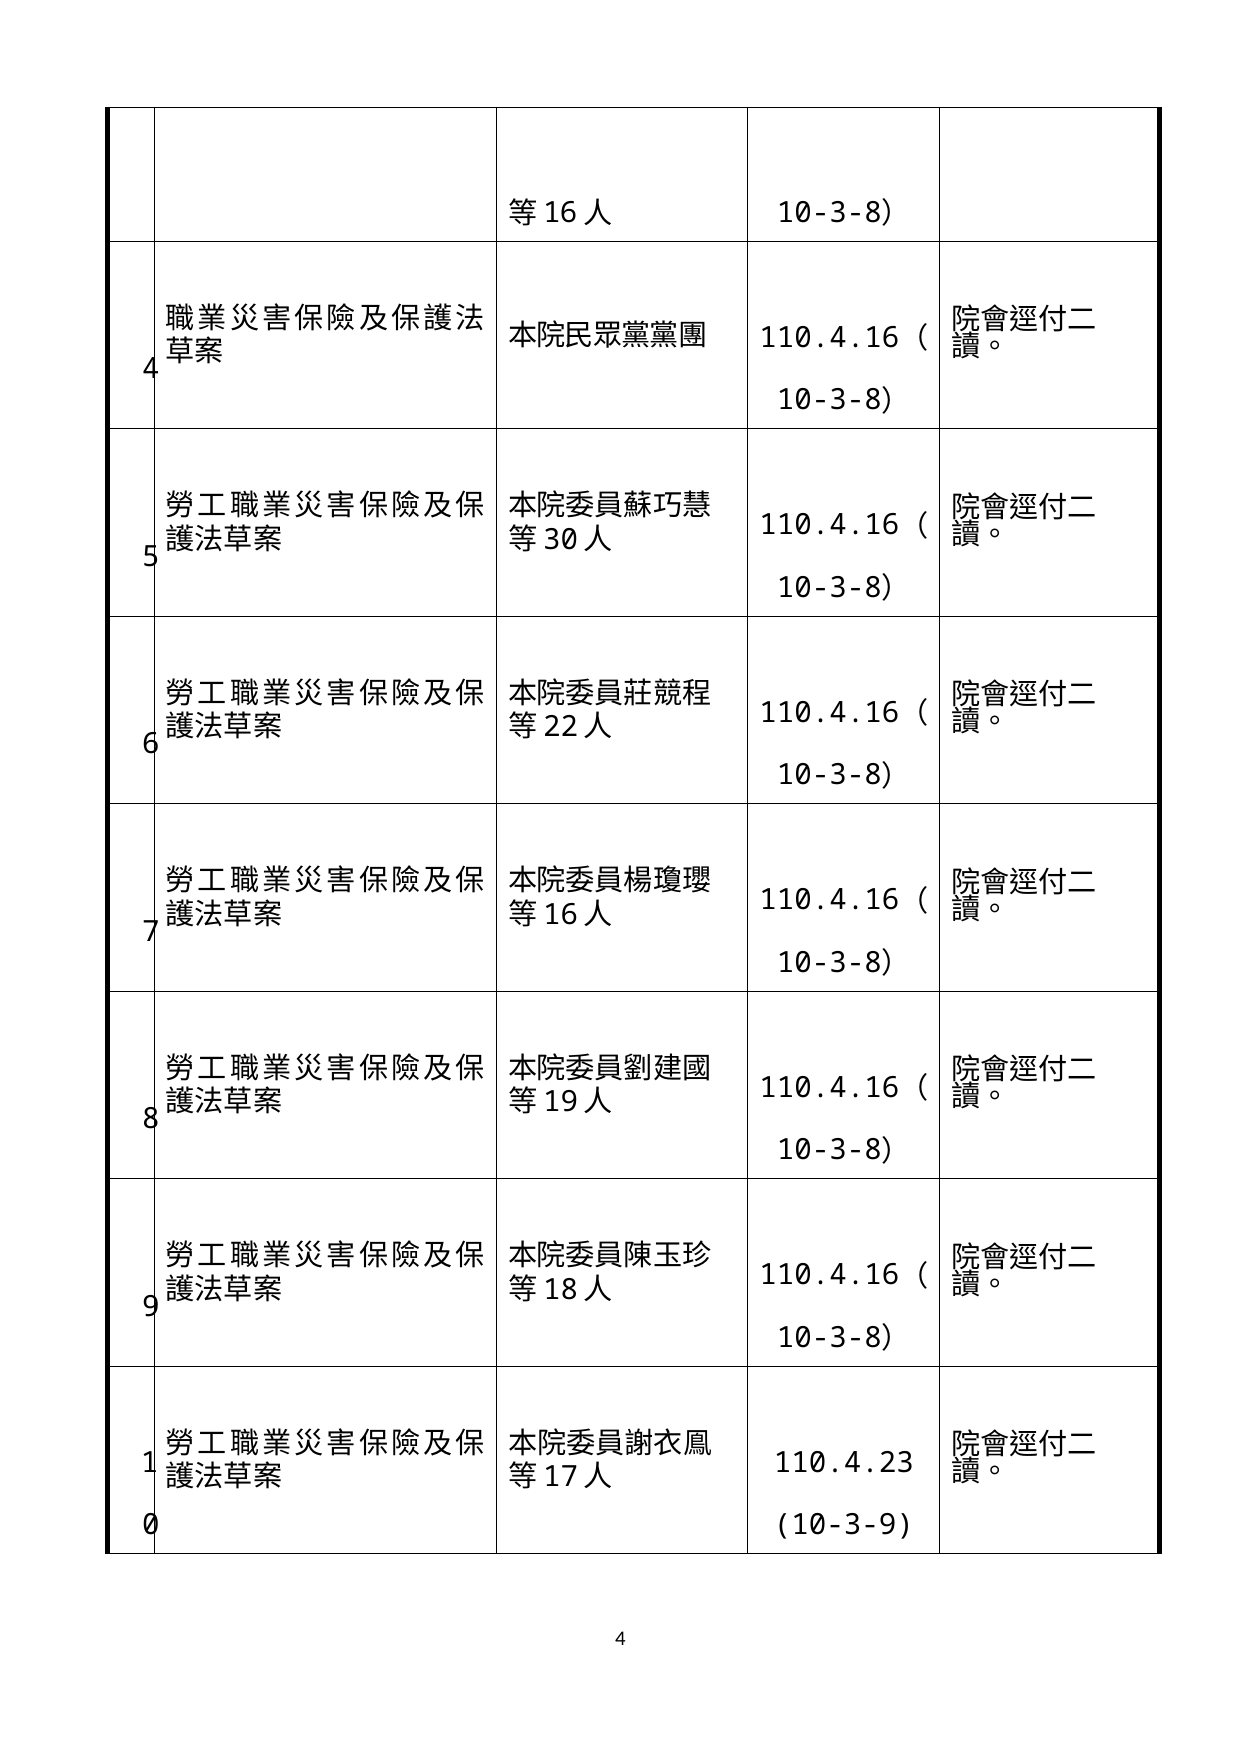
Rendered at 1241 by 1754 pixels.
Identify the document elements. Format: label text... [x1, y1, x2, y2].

table_cell 勞工職業災害保險及保護法草案 [155, 1367, 496, 1553]
table_cell [110, 617, 154, 803]
table_cell 院會逕付二讀。 [940, 1179, 1157, 1366]
table_cell 院會逕付二讀。 [940, 804, 1157, 991]
table_cell 110.4.16（10-3-8） [748, 804, 939, 991]
table_cell 110.4.16（10-3-8） [748, 1179, 939, 1366]
table_cell 本院委員劉建國等19人 [497, 992, 747, 1178]
table_cell [110, 242, 154, 428]
table_cell 職業災害保險法草案 [155, 108, 496, 241]
table_cell [146, 360, 153, 371]
table_cell 本院委員楊瓊瓔等16人 [497, 804, 747, 991]
table_cell [110, 1367, 154, 1553]
table_cell 院會逕付二讀。 [940, 429, 1157, 616]
table_cell 本院委員陳玉珍等18人 [497, 1179, 747, 1366]
table_cell 110.4.16（10-3-8） [748, 617, 939, 803]
table_cell 本院委員蘇巧慧等30人 [497, 429, 747, 616]
table_cell [110, 108, 154, 241]
table_cell 110.4.16（10-3-8） [748, 429, 939, 616]
table_cell 院會逕付二讀。 [940, 617, 1157, 803]
table_cell 等16人 [497, 108, 747, 241]
table_cell 110.4.16（10-3-8） [748, 992, 939, 1178]
table_cell [146, 742, 154, 751]
table_cell 職業災害保險及保護法草案 [155, 242, 496, 428]
table_cell 院會逕付二讀。 [940, 992, 1157, 1178]
table_cell [146, 734, 154, 742]
table_cell 110.4.23 (10-3-9) [748, 1367, 939, 1553]
table_cell 本院委員莊競程等22人 [497, 617, 747, 803]
table_cell [110, 1179, 154, 1366]
table_cell 院會逕付二讀。 [940, 242, 1157, 428]
table_cell 勞工職業災害保險及保護法草案 [155, 992, 496, 1178]
table_cell 本院委員謝衣鳯等17人 [497, 1367, 747, 1553]
table_cell 勞工職業災害保險及保護法草案 [155, 1179, 496, 1366]
table_cell 院會逕付二讀。 [940, 1367, 1157, 1553]
table_cell 本院民眾黨黨團 [497, 242, 747, 428]
table_cell [146, 1515, 153, 1528]
table_cell [147, 1109, 154, 1116]
table_cell [147, 1118, 154, 1126]
table_cell [148, 1521, 154, 1532]
table_cell [940, 108, 1157, 241]
table_cell 勞工職業災害保險及保護法草案 [155, 617, 496, 803]
table_cell 勞工職業災害保險及保護法草案 [155, 804, 496, 991]
table_cell 勞工職業災害保險及保護法草案 [155, 429, 496, 616]
table_cell [110, 804, 154, 991]
table_cell 10-3-8） [748, 108, 939, 241]
table_cell [147, 548, 154, 554]
table_cell [146, 1297, 154, 1306]
table_cell 110.4.16（10-3-8） [748, 242, 939, 428]
table_cell [110, 429, 154, 616]
table_cell [110, 992, 154, 1178]
